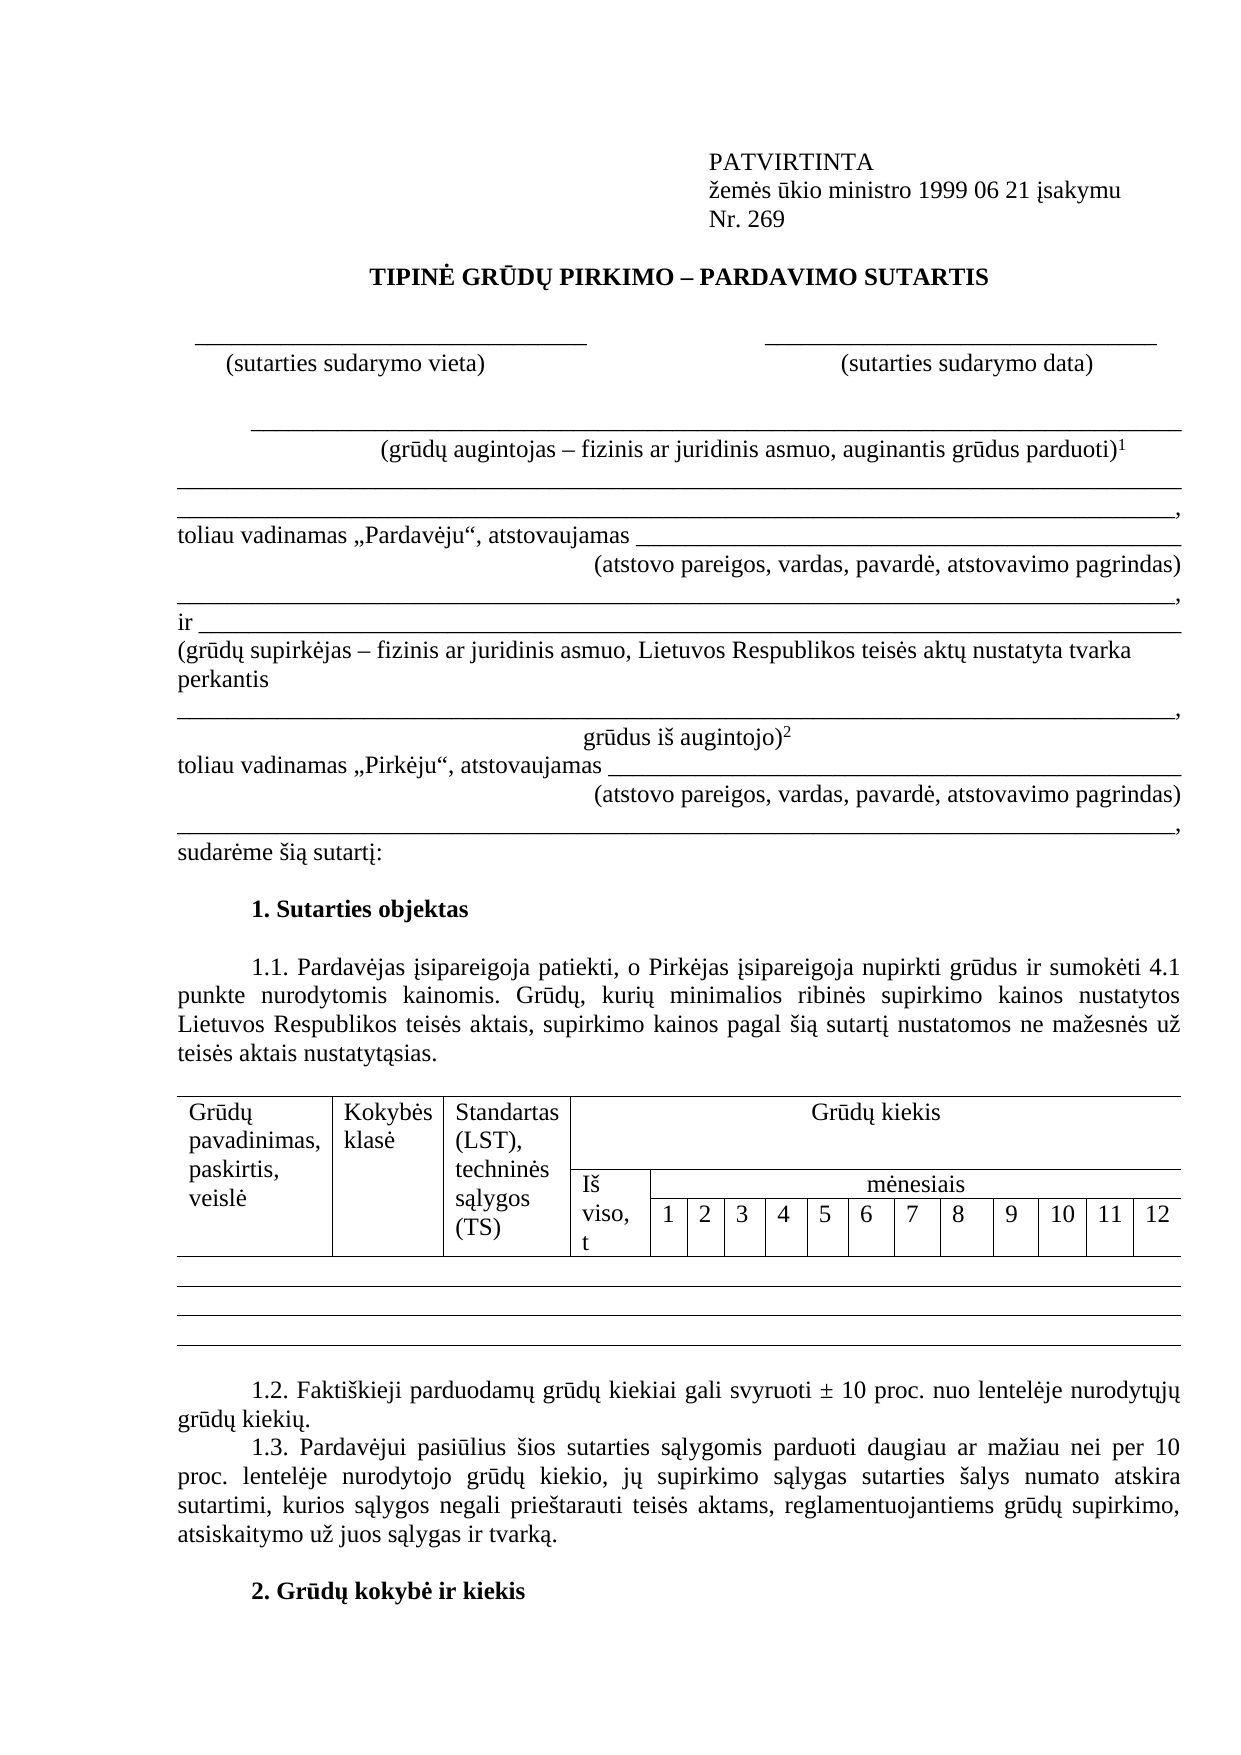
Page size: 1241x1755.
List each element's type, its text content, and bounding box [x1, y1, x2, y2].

text ir [177, 607, 1181, 636]
table_cell 1 [651, 1199, 687, 1256]
text PATVIRTINTA [177, 147, 1181, 176]
text toliau vadinamas „Pardavėju“, atstovaujamas [177, 521, 1181, 549]
text grūdus iš augintojo)2 [448, 722, 1181, 751]
text (atstovo pareigos, vardas, pavardė, atstovavimo pagrindas) [177, 549, 1181, 578]
table_cell 2 [688, 1199, 724, 1256]
table_cell 9 [994, 1199, 1038, 1256]
text , [177, 578, 1181, 607]
text 1.1. Pardavėjas įsipareigoja patiekti, o Pirkėjas įsipareigoja nupirkti grūdus ir sumokėti 4.1 punkte nurodytomis kainomis. Grūdų, kurių minimalios ribinės supirkimo kainos nustatytos Lietuvos Respublikos teisės aktais, supirkimo kainos pagal šią sutartį nustatomos ne mažesnės už teisės aktais nustatytąsias. [177, 952, 1181, 1067]
text toliau vadinamas „Pirkėju“, atstovaujamas [177, 751, 1181, 779]
table_cell 12 [1134, 1199, 1181, 1256]
table_header Grūdų kiekis [571, 1097, 1181, 1168]
table_cell 10 [1039, 1199, 1086, 1256]
text (atstovo pareigos, vardas, pavardė, atstovavimo pagrindas) [177, 779, 1181, 808]
table_header Grūdų pavadinimas, paskirtis, veislė [177, 1097, 332, 1256]
text , [177, 492, 1181, 521]
text žemės ūkio ministro 1999 06 21 įsakymu [177, 176, 1181, 204]
text 1.3. Pardavėjui pasiūlius šios sutarties sąlygomis parduoti daugiau ar mažiau nei per 10 proc. lentelėje nurodytojo grūdų kiekio, jų supirkimo sąlygas sutarties šalys numato atskira sutartimi, kurios sąlygos negali prieštarauti teisės aktams, reglamentuojantiems grūdų supirkimo, atsiskaitymo už juos sąlygas ir tvarką. [177, 1432, 1181, 1547]
table_cell [177, 1287, 1181, 1315]
text 2. Grūdų kokybė ir kiekis [177, 1576, 1181, 1605]
table_cell 6 [849, 1199, 894, 1256]
table_cell 5 [808, 1199, 848, 1256]
text , [177, 808, 1181, 837]
table_cell [177, 1316, 1181, 1345]
table_cell 3 [725, 1199, 765, 1256]
text sudarėme šią sutartį: [177, 837, 1181, 866]
text Nr. 269 [177, 204, 1181, 233]
text 1. Sutarties objektas [177, 894, 1181, 923]
text TIPINĖ GRŪDŲ PIRKIMO – PARDAVIMO SUTARTIS [177, 262, 1181, 291]
table_cell 11 [1087, 1199, 1133, 1256]
table_cell mėnesiais [651, 1170, 1181, 1198]
text (grūdų supirkėjas – fizinis ar juridinis asmuo, Lietuvos Respublikos teisės aktų nustatyta tvarka perkantis [177, 636, 1181, 693]
table_cell [177, 1257, 1181, 1286]
text (grūdų augintojas – fizinis ar juridinis asmuo, auginantis grūdus parduoti)1 [177, 434, 1181, 463]
text (sutarties sudarymo vieta) (sutarties sudarymo data) [177, 348, 1181, 377]
text , [177, 693, 1181, 722]
table_cell 7 [895, 1199, 940, 1256]
text 1.2. Faktiškieji parduodamų grūdų kiekiai gali svyruoti ± 10 proc. nuo lentelėje nurodytųjų grūdų kiekių. [177, 1375, 1181, 1432]
table_cell Iš viso, t [571, 1170, 650, 1256]
table_header Standartas (LST), techninės sąlygos (TS) [444, 1097, 570, 1256]
table_header Kokybės klasė [333, 1097, 443, 1256]
table_cell 4 [766, 1199, 807, 1256]
table_cell 8 [941, 1199, 993, 1256]
